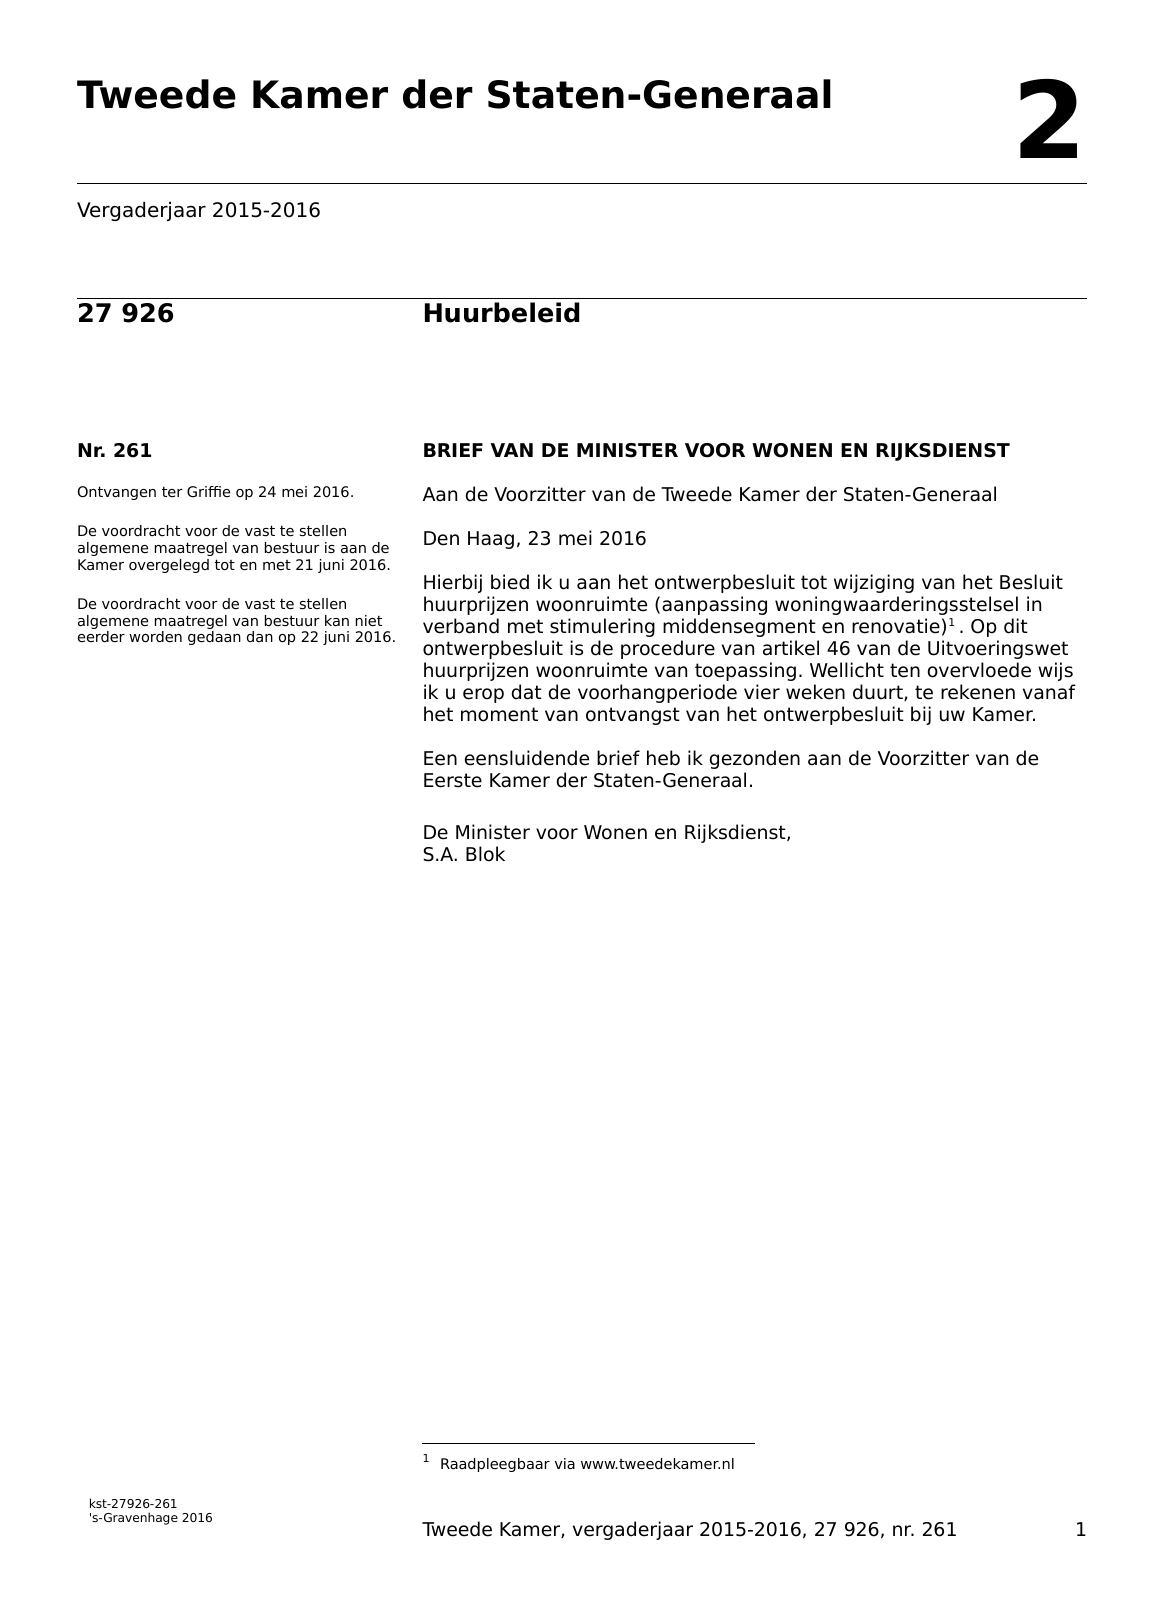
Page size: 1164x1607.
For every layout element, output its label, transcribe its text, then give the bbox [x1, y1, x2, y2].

subtitle 27 926 Huurbeleid [77, 299, 1087, 329]
text De Minister voor Wonen en Rijksdienst, S.A. Blok [422, 822, 1087, 866]
text De voordracht voor de vast te stellen algemene maatregel van bestuur kan niet eerder worden gedaan dan op 22 juni 2016. [77, 596, 399, 646]
text Raadpleegbaar via www.tweedekamer.nl [422, 1452, 1087, 1474]
text Een eensluidende brief heb ik gezonden aan de Voorzitter van de Eerste Kamer der Staten-Generaal. [422, 748, 1087, 792]
table_header 2 [886, 59, 1087, 183]
text [77, 573, 399, 596]
table_cell Vergaderjaar 2015-2016 [77, 184, 1087, 298]
text 's-Gravenhage 2016 [88, 1511, 323, 1525]
text Ontvangen ter Griffie op 24 mei 2016. [77, 484, 399, 501]
text Aan de Voorzitter van de Tweede Kamer der Staten-Generaal [422, 484, 1087, 506]
text Den Haag, 23 mei 2016 [422, 528, 1087, 550]
text Hierbij bied ik u aan het ontwerpbesluit tot wijziging van het Besluit huurprijzen woonruimte (aanpassing woningwaarderingsstelsel in verband met stimulering middensegment en renovatie). Op dit ontwerpbesluit is de procedure van artikel 46 van de Uitvoeringswet huurprijzen woonruimte van toepassing. Wellicht ten overvloede wijs ik u erop dat de voorhangperiode vier weken duurt, te rekenen vanaf het moment van ontvangst van het ontwerpbesluit bij uw Kamer. [422, 572, 1087, 726]
text [77, 501, 399, 523]
text kst-27926-261 [88, 1497, 323, 1511]
subtitle Nr. 261 BRIEF VAN DE MINISTER VOOR WONEN EN RIJKSDIENST [77, 440, 1087, 462]
text De voordracht voor de vast te stellen algemene maatregel van bestuur is aan de Kamer overgelegd tot en met 21 juni 2016. [77, 523, 399, 573]
table_header Tweede Kamer der Staten-Generaal [77, 59, 886, 183]
